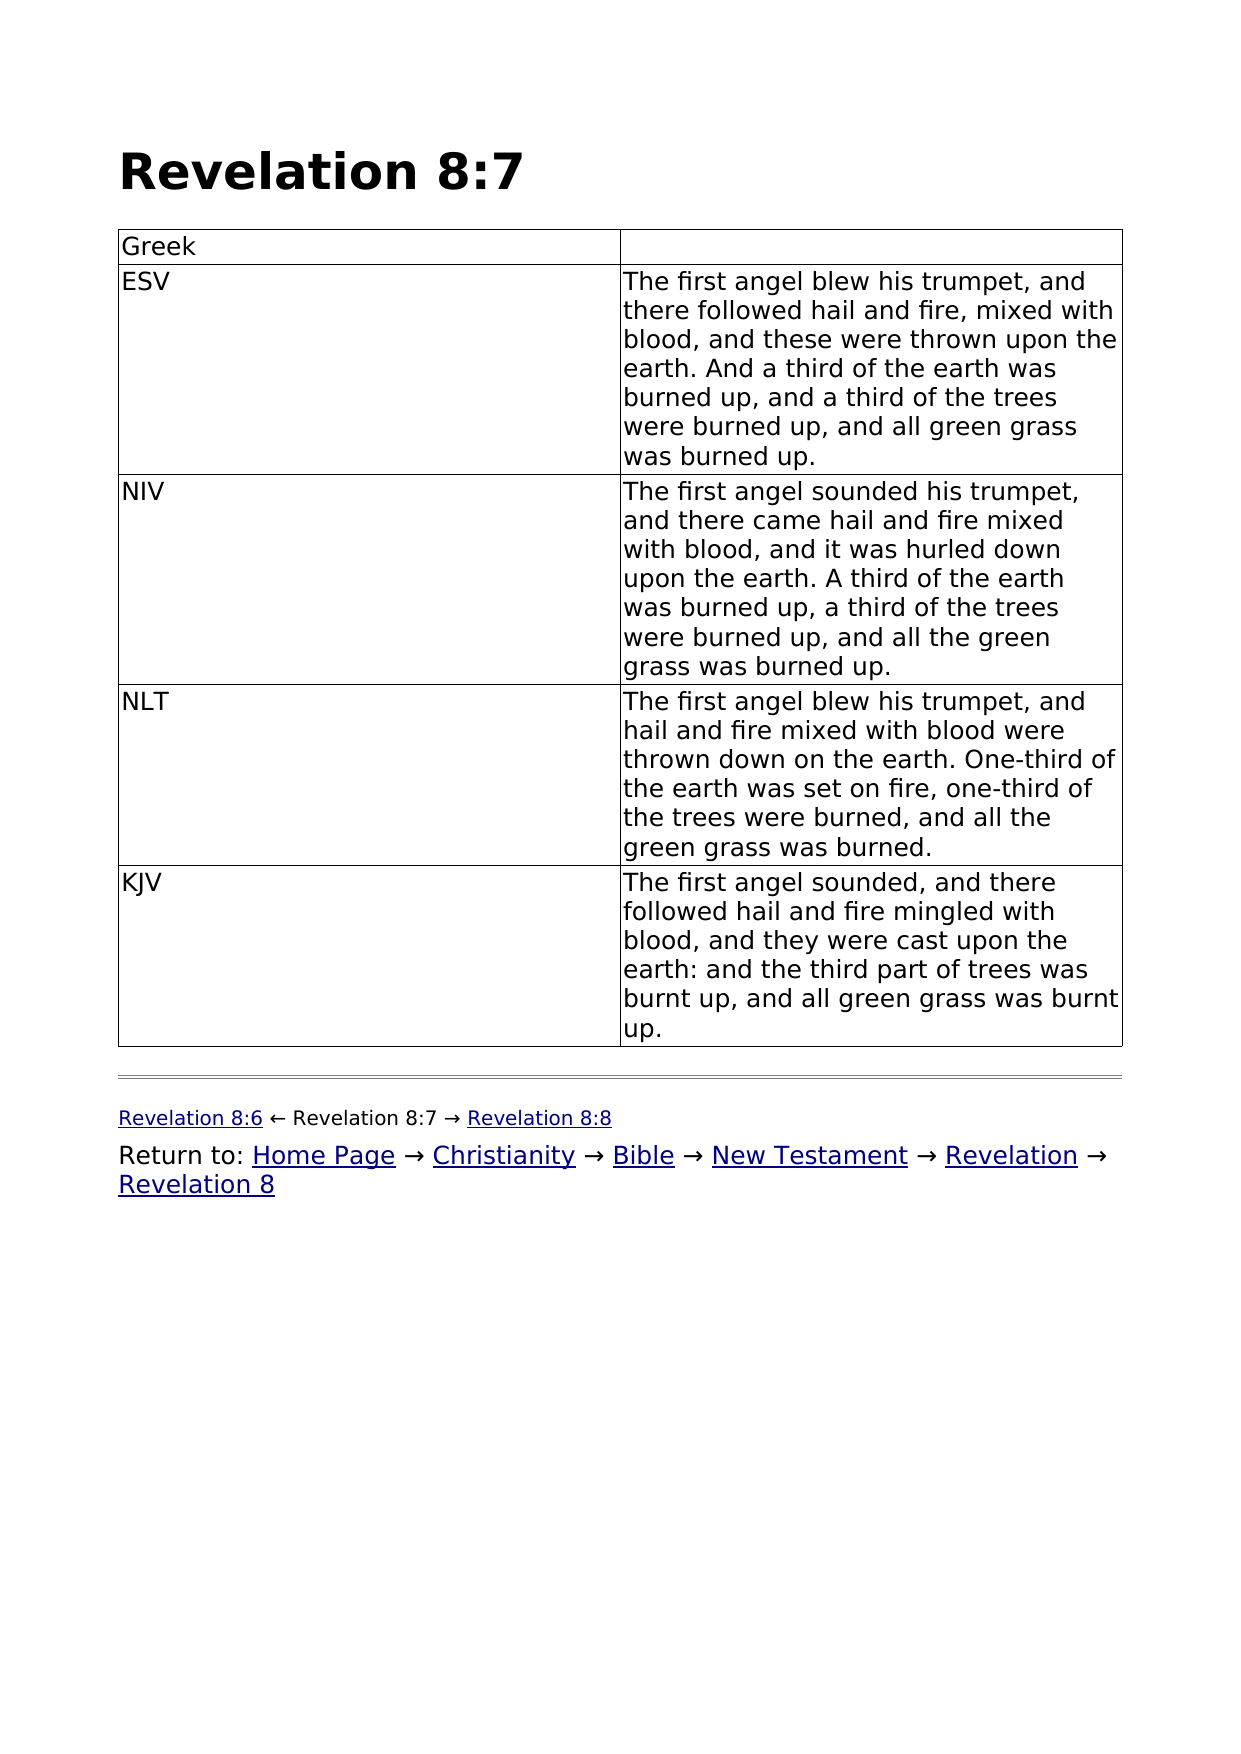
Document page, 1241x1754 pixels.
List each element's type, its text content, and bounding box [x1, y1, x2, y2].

table_cell NLT [119, 685, 620, 865]
table_cell The first angel sounded, and there followed hail and fire mingled with blood, and they were cast upon the earth: and the third part of trees was burnt up, and all green grass was burnt up. [621, 866, 1122, 1046]
table_cell The first angel blew his trumpet, and hail and fire mixed with blood were thrown down on the earth. One-third of the earth was set on fire, one-third of the trees were burned, and all the green grass was burned. [621, 685, 1122, 865]
text Revelation 8:6 ← Revelation 8:7 → Revelation 8:8 [118, 1107, 1122, 1141]
subtitle Revelation 8:7 [118, 143, 1122, 201]
table_cell The first angel sounded his trumpet, and there came hail and fire mixed with blood, and it was hurled down upon the earth. A third of the earth was burned up, a third of the trees were burned up, and all the green grass was burned up. [621, 475, 1122, 684]
table_cell The first angel blew his trumpet, and there followed hail and fire, mixed with blood, and these were thrown upon the earth. And a third of the earth was burned up, and a third of the trees were burned up, and all green grass was burned up. [621, 265, 1122, 474]
table_header Greek [119, 230, 620, 264]
text Return to: Home Page → Christianity → Bible → New Testament → Revelation → Revelation 8 [118, 1141, 1122, 1199]
table_cell ESV [119, 265, 620, 474]
table_cell NIV [119, 475, 620, 684]
table_header [621, 230, 1122, 264]
table_cell KJV [119, 866, 620, 1046]
